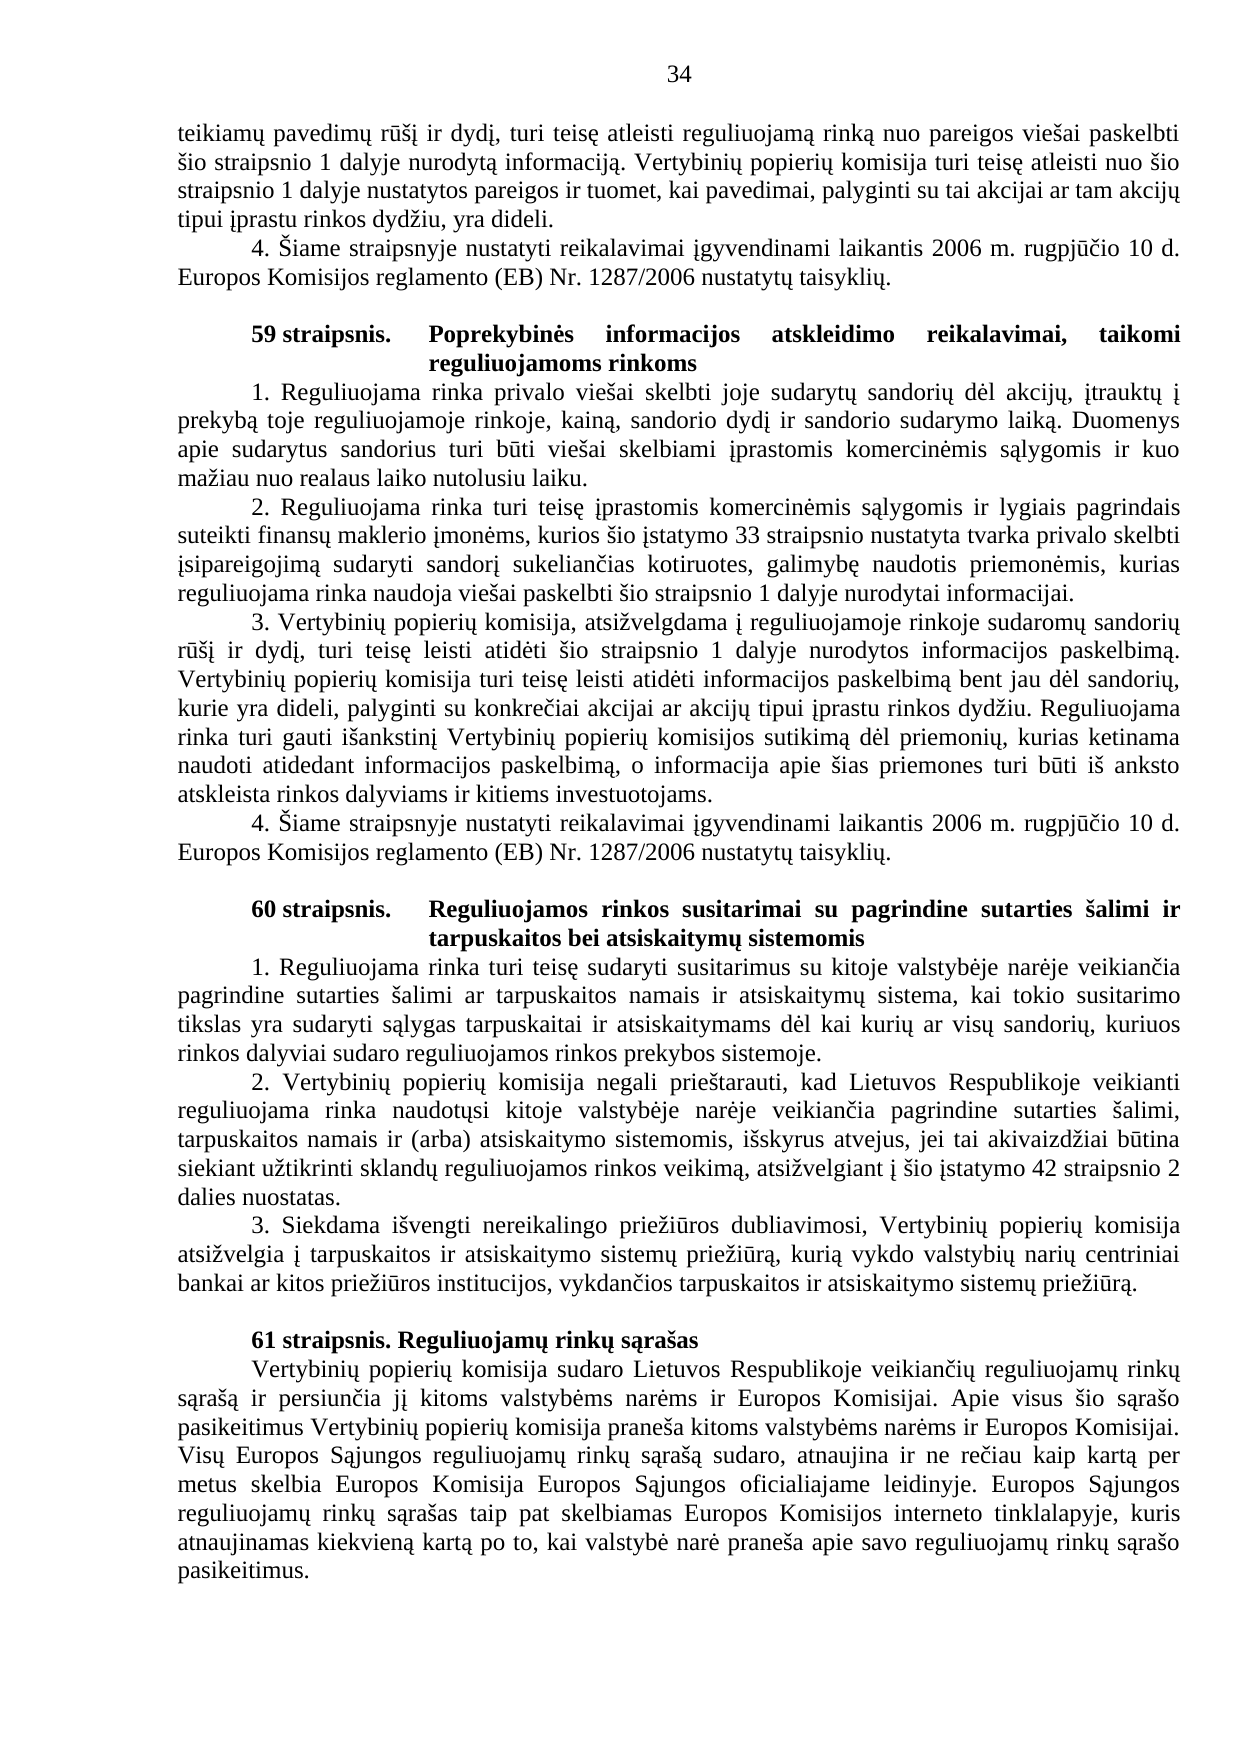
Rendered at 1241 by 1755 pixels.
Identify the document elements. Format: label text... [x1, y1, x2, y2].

text 2. Vertybinių popierių komisija negali prieštarauti, kad Lietuvos Respublikoje veikianti reguliuojama rinka naudotųsi kitoje valstybėje narėje veikiančia pagrindine sutarties šalimi, tarpuskaitos namais ir (arba) atsiskaitymo sistemomis, išskyrus atvejus, jei tai akivaizdžiai būtina siekiant užtikrinti sklandų reguliuojamos rinkos veikimą, atsižvelgiant į šio įstatymo 42 straipsnio 2 dalies nuostatas. [177, 1067, 1181, 1211]
text 4. Šiame straipsnyje nustatyti reikalavimai įgyvendinami laikantis 2006 m. rugpjūčio 10 d. Europos Komisijos reglamento (EB) Nr. 1287/2006 nustatytų taisyklių. [177, 233, 1181, 291]
text teikiamų pavedimų rūšį ir dydį, turi teisę atleisti reguliuojamą rinką nuo pareigos viešai paskelbti šio straipsnio 1 dalyje nurodytą informaciją. Vertybinių popierių komisija turi teisę atleisti nuo šio straipsnio 1 dalyje nustatytos pareigos ir tuomet, kai pavedimai, palyginti su tai akcijai ar tam akcijų tipui įprastu rinkos dydžiu, yra dideli. [177, 118, 1181, 233]
text 59 straipsnis. Poprekybinės informacijos atskleidimo reikalavimai, taikomi reguliuojamoms rinkoms [251, 319, 1181, 377]
text 4. Šiame straipsnyje nustatyti reikalavimai įgyvendinami laikantis 2006 m. rugpjūčio 10 d. Europos Komisijos reglamento (EB) Nr. 1287/2006 nustatytų taisyklių. [177, 808, 1181, 866]
text 60 straipsnis. Reguliuojamos rinkos susitarimai su pagrindine sutarties šalimi ir tarpuskaitos bei atsiskaitymų sistemomis [251, 894, 1181, 952]
text 3. Vertybinių popierių komisija, atsižvelgdama į reguliuojamoje rinkoje sudaromų sandorių rūšį ir dydį, turi teisę leisti atidėti šio straipsnio 1 dalyje nurodytos informacijos paskelbimą. Vertybinių popierių komisija turi teisę leisti atidėti informacijos paskelbimą bent jau dėl sandorių, kurie yra dideli, palyginti su konkrečiai akcijai ar akcijų tipui įprastu rinkos dydžiu. Reguliuojama rinka turi gauti išankstinį Vertybinių popierių komisijos sutikimą dėl priemonių, kurias ketinama naudoti atidedant informacijos paskelbimą, o informacija apie šias priemones turi būti iš anksto atskleista rinkos dalyviams ir kitiems investuotojams. [177, 607, 1181, 808]
text Vertybinių popierių komisija sudaro Lietuvos Respublikoje veikiančių reguliuojamų rinkų sąrašą ir persiunčia jį kitoms valstybėms narėms ir Europos Komisijai. Apie visus šio sąrašo pasikeitimus Vertybinių popierių komisija praneša kitoms valstybėms narėms ir Europos Komisijai. Visų Europos Sąjungos reguliuojamų rinkų sąrašą sudaro, atnaujina ir ne rečiau kaip kartą per metus skelbia Europos Komisija Europos Sąjungos oficialiajame leidinyje. Europos Sąjungos reguliuojamų rinkų sąrašas taip pat skelbiamas Europos Komisijos interneto tinklalapyje, kuris atnaujinamas kiekvieną kartą po to, kai valstybė narė praneša apie savo reguliuojamų rinkų sąrašo pasikeitimus. [177, 1354, 1181, 1584]
text 3. Siekdama išvengti nereikalingo priežiūros dubliavimosi, Vertybinių popierių komisija atsižvelgia į tarpuskaitos ir atsiskaitymo sistemų priežiūrą, kurią vykdo valstybių narių centriniai bankai ar kitos priežiūros institucijos, vykdančios tarpuskaitos ir atsiskaitymo sistemų priežiūrą. [177, 1211, 1181, 1297]
text 2. Reguliuojama rinka turi teisę įprastomis komercinėmis sąlygomis ir lygiais pagrindais suteikti finansų maklerio įmonėms, kurios šio įstatymo 33 straipsnio nustatyta tvarka privalo skelbti įsipareigojimą sudaryti sandorį sukeliančias kotiruotes, galimybę naudotis priemonėmis, kurias reguliuojama rinka naudoja viešai paskelbti šio straipsnio 1 dalyje nurodytai informacijai. [177, 492, 1181, 607]
text 61 straipsnis. Reguliuojamų rinkų sąrašas [177, 1326, 1181, 1354]
text 1. Reguliuojama rinka privalo viešai skelbti joje sudarytų sandorių dėl akcijų, įtrauktų į prekybą toje reguliuojamoje rinkoje, kainą, sandorio dydį ir sandorio sudarymo laiką. Duomenys apie sudarytus sandorius turi būti viešai skelbiami įprastomis komercinėmis sąlygomis ir kuo mažiau nuo realaus laiko nutolusiu laiku. [177, 377, 1181, 492]
text 1. Reguliuojama rinka turi teisę sudaryti susitarimus su kitoje valstybėje narėje veikiančia pagrindine sutarties šalimi ar tarpuskaitos namais ir atsiskaitymų sistema, kai tokio susitarimo tikslas yra sudaryti sąlygas tarpuskaitai ir atsiskaitymams dėl kai kurių ar visų sandorių, kuriuos rinkos dalyviai sudaro reguliuojamos rinkos prekybos sistemoje. [177, 952, 1181, 1067]
